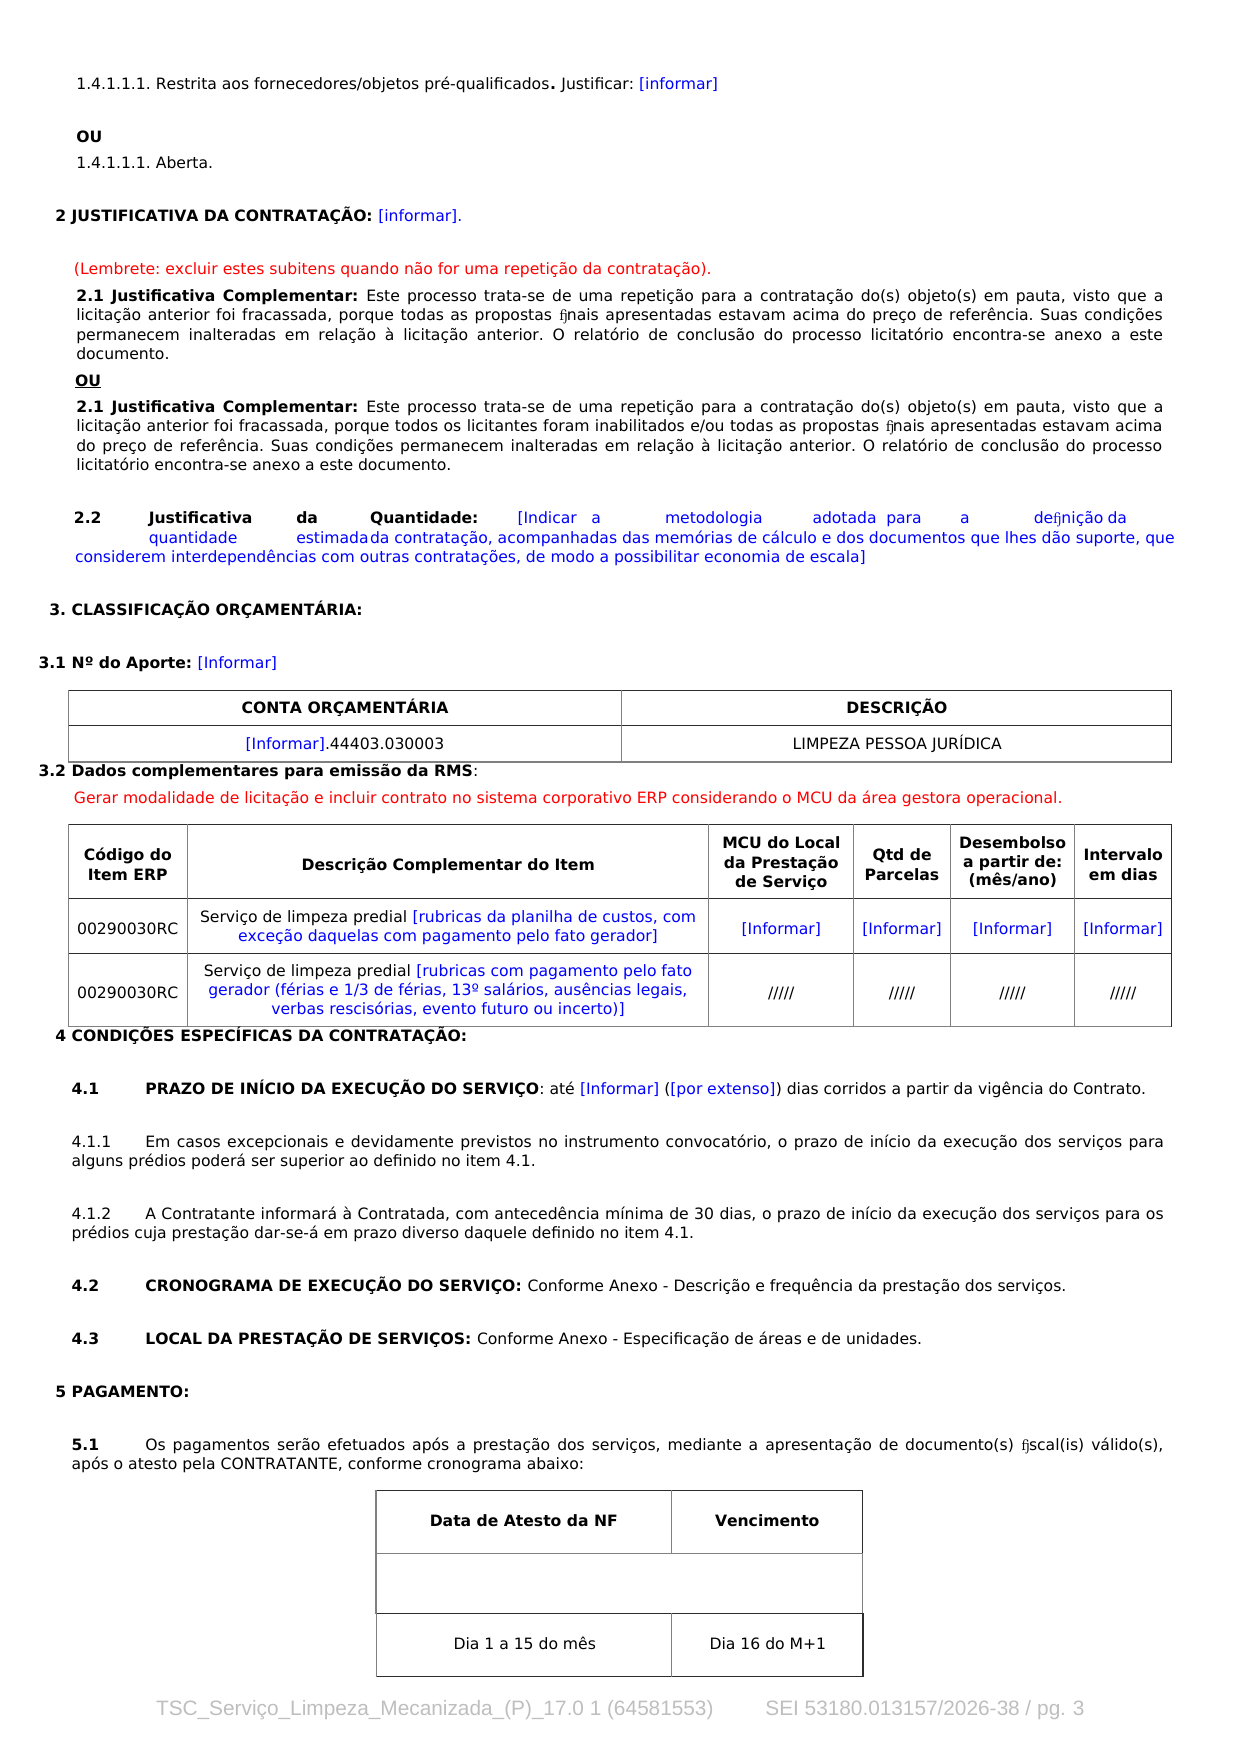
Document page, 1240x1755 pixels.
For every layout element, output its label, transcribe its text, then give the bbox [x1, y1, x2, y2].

table_header MCU do Local da Prestação de Serviço [709, 825, 853, 898]
table_cell [377, 1554, 862, 1613]
list JUSTIFICATIVA DA CONTRATAÇÃO: [informar]. [55, 207, 1191, 225]
list LOCAL DA PRESTAÇÃO DE SERVIÇOS: Conforme Anexo - Especificação de áreas e de unidades. [71, 1330, 1165, 1348]
text 2.1 Justificativa Complementar: Este processo trata-se de uma repetição para a contratação do(s) objeto(s) em pauta, visto que a licitação anterior foi fracassada, porque todas as propostas nais apresentadas estavam acima do preço de referência. Suas condições permanecem inalteradas em relação à licitação anterior. O relatório de conclusão do processo licitatório encontra-se anexo a este documento. [76, 287, 1165, 363]
table_header Data de Atesto da NF [377, 1491, 671, 1553]
list CLASSIFICAÇÃO ORÇAMENTÁRIA: [49, 601, 1191, 619]
list CONDIÇÕES ESPECÍFICAS DA CONTRATAÇÃO: [55, 1027, 1191, 1045]
table_cell 00290030RC [69, 954, 187, 1026]
table_cell ///// [854, 954, 950, 1026]
table_cell [Informar].44403.030003 [69, 726, 621, 761]
table_cell ///// [951, 954, 1074, 1026]
text Gerar modalidade de licitação e incluir contrato no sistema corporativo ERP considerando o MCU da área gestora operacional. [74, 789, 1166, 807]
table_header DESCRIÇÃO [622, 691, 1171, 725]
list CRONOGRAMA DE EXECUÇÃO DO SERVIÇO: Conforme Anexo - Descrição e frequência da prestação dos serviços. [71, 1277, 1165, 1295]
table_cell Serviço de limpeza predial [rubricas com pagamento pelo fato gerador (férias e 1/3 de férias, 13º salários, ausências legais, verbas rescisórias, evento futuro ou incerto)] [188, 954, 708, 1026]
text 1.4.1.1.1. Aberta. [76, 154, 1165, 172]
table_cell [Informar] [951, 899, 1074, 952]
list Nº do Aporte: [Informar] [38, 654, 1191, 672]
text 2.1 Justificativa Complementar: Este processo trata-se de uma repetição para a contratação do(s) objeto(s) em pauta, visto que a licitação anterior foi fracassada, porque todos os licitantes foram inabilitados e/ou todas as propostas nais apresentadas estavam acima do preço de referência. Suas condições permanecem inalteradas em relação à licitação anterior. O relatório de conclusão do processo licitatório encontra-se anexo a este documento. [76, 398, 1165, 474]
list Dados complementares para emissão da RMS: [38, 762, 1191, 781]
table_header Desembolso a partir de: (mês/ano) [951, 825, 1074, 898]
list A Contratante informará à Contratada, com antecedência mínima de 30 dias, o prazo de início da execução dos serviços para os prédios cuja prestação dar-se-á em prazo diverso daquele definido no item 4.1. [71, 1205, 1165, 1243]
table_header Intervalo em dias [1075, 825, 1171, 898]
table_cell Dia 1 a 15 do mês [377, 1614, 671, 1676]
list Os pagamentos serão efetuados após a prestação dos serviços, mediante a apresentação de documento(s) scal(is) válido(s), após o atesto pela CONTRATANTE, conforme cronograma abaixo: [71, 1436, 1165, 1473]
list PAGAMENTO: [55, 1383, 1191, 1401]
table_cell LIMPEZA PESSOA JURÍDICA [622, 726, 1171, 761]
table_header Qtd de Parcelas [854, 825, 950, 898]
table_header Código do Item ERP [69, 825, 187, 898]
text 1.4.1.1.1. Restrita aos fornecedores/objetos pré-qualificados. Justificar: [informar] [76, 75, 1165, 93]
table_cell 00290030RC [69, 899, 187, 952]
text (Lembrete: excluir estes subitens quando não for uma repetição da contratação). [74, 260, 1166, 278]
table_cell ///// [709, 954, 853, 1026]
table_cell [Informar] [854, 899, 950, 952]
table_cell Serviço de limpeza predial [rubricas da planilha de custos, com exceção daquelas com pagamento pelo fato gerador] [188, 899, 708, 952]
text OU [76, 128, 1191, 146]
table_cell ///// [1075, 954, 1171, 1026]
table_cell Dia 16 do M+1 [672, 1614, 862, 1676]
table_cell [Informar] [1075, 899, 1171, 952]
table_cell [Informar] [709, 899, 853, 952]
list PRAZO DE INÍCIO DA EXECUÇÃO DO SERVIÇO: até [Informar] ([por extenso]) dias corridos a partir da vigência do Contrato. [71, 1080, 1165, 1098]
text 2.2 Justificativa da Quantidade: [Indicar a metodologia adotada para a denição da quantidade estimada da contratação, acompanhadas das memórias de cálculo e dos documentos que lhes dão suporte, que considerem interdependências com outras contratações, de modo a possibilitar economia de escala] [74, 509, 1191, 566]
table_header Vencimento [672, 1491, 862, 1553]
subtitle OU [75, 372, 1191, 390]
list Em casos excepcionais e devidamente previstos no instrumento convocatório, o prazo de início da execução dos serviços para alguns prédios poderá ser superior ao definido no item 4.1. [71, 1133, 1165, 1171]
table_header Descrição Complementar do Item [188, 825, 708, 898]
table_header CONTA ORÇAMENTÁRIA [69, 691, 621, 725]
